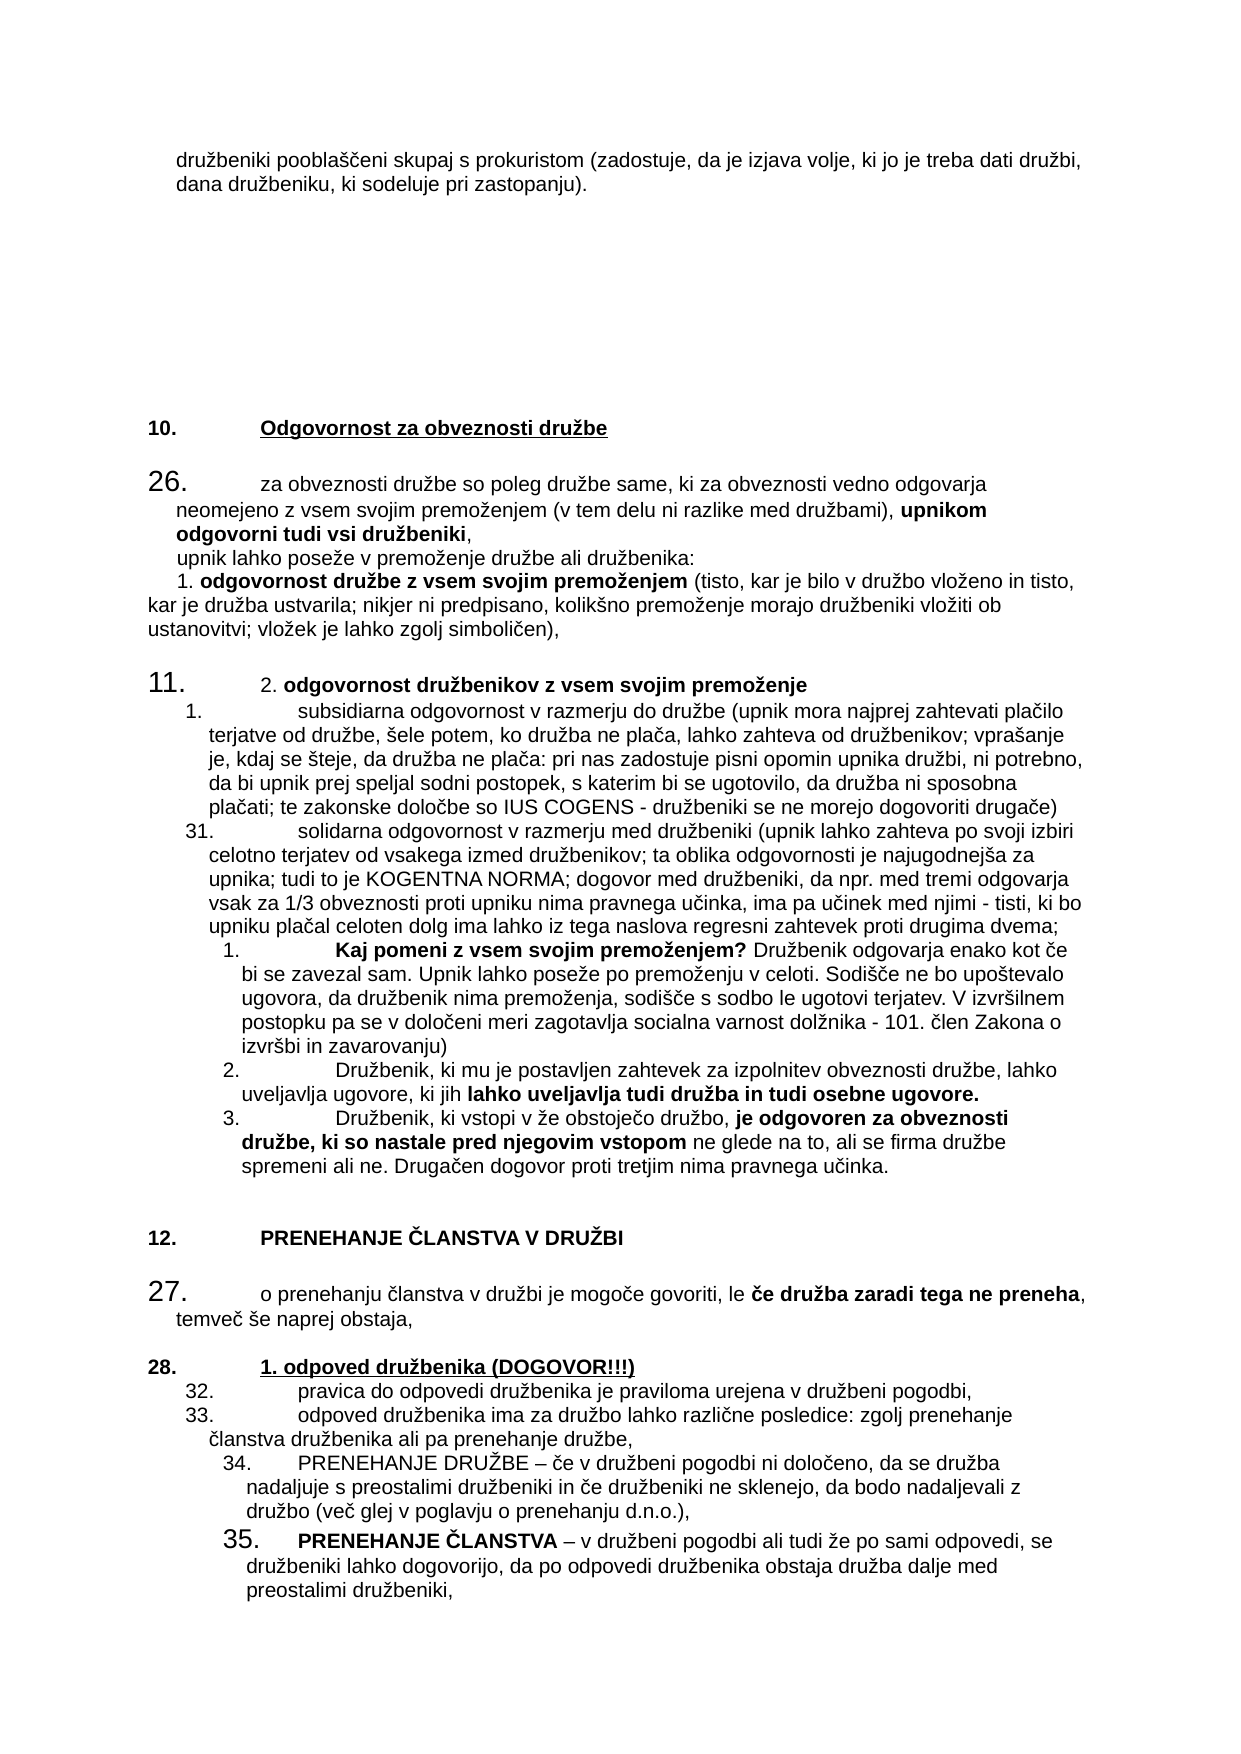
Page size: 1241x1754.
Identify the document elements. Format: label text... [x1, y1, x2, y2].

subtitle 1. odpoved družbenika (DOGOVOR!!!) [148, 1355, 1088, 1379]
subtitle Kaj pomeni z vsem svojim premoženjem? Družbenik odgovarja enako kot če bi se zavezal sam. Upnik lahko poseže po premoženju v celoti. Sodišče ne bo upoštevalo ugovora, da družbenik nima premoženja, sodišče s sodbo le ugotovi terjatev. V izvršilnem postopku pa se v določeni meri zagotavlja socialna varnost dolžnika - 101. člen Zakona o izvršbi in zavarovanju) [223, 938, 1088, 1058]
subtitle o prenehanju članstva v družbi je mogoče govoriti, le če družba zaradi tega ne preneha, temveč še naprej obstaja, [148, 1274, 1088, 1331]
subtitle PRENEHANJE ČLANSTVA V DRUŽBI [148, 1226, 1088, 1250]
subtitle odpoved družbenika ima za družbo lahko različne posledice: zgolj prenehanje članstva družbenika ali pa prenehanje družbe, [185, 1403, 1088, 1451]
subtitle Družbenik, ki mu je postavljen zahtevek za izpolnitev obveznosti družbe, lahko uveljavlja ugovore, ki jih lahko uveljavlja tudi družba in tudi osebne ugovore. [223, 1058, 1088, 1106]
subtitle upnik lahko poseže v premoženje družbe ali družbenika: [148, 545, 1088, 569]
subtitle 1. odgovornost družbe z vsem svojim premoženjem (tisto, kar je bilo v družbo vloženo in tisto, kar je družba ustvarila; nikjer ni predpisano, kolikšno premoženje morajo družbeniki vložiti ob ustanovitvi; vložek je lahko zgolj simboličen), [148, 569, 1088, 641]
subtitle Družbenik, ki vstopi v že obstoječo družbo, je odgovoren za obveznosti družbe, ki so nastale pred njegovim vstopom ne glede na to, ali se firma družbe spremeni ali ne. Drugačen dogovor proti tretjim nima pravnega učinka. [223, 1106, 1088, 1178]
subtitle PRENEHANJE ČLANSTVA – v družbeni pogodbi ali tudi že po sami odpovedi, se družbeniki lahko dogovorijo, da po odpovedi družbenika obstaja družba dalje med preostalimi družbeniki, [223, 1523, 1088, 1602]
subtitle subsidiarna odgovornost v razmerju do družbe (upnik mora najprej zahtevati plačilo terjatve od družbe, šele potem, ko družba ne plača, lahko zahteva od družbenikov; vprašanje je, kdaj se šteje, da družba ne plača: pri nas zadostuje pisni opomin upnika družbi, ni potrebno, da bi upnik prej speljal sodni postopek, s katerim bi se ugotovilo, da družba ni sposobna plačati; te zakonske določbe so IUS COGENS - družbeniki se ne morejo dogovoriti drugače) [185, 699, 1088, 818]
subtitle za obveznosti družbe so poleg družbe same, ki za obveznosti vedno odgovarja neomejeno z vsem svojim premoženjem (v tem delu ni razlike med družbami), upnikom odgovorni tudi vsi družbeniki, [148, 464, 1088, 545]
subtitle PRENEHANJE DRUŽBE – če v družbeni pogodbi ni določeno, da se družba nadaljuje s preostalimi družbeniki in če družbeniki ne sklenejo, da bodo nadaljevali z družbo (več glej v poglavju o prenehanju d.n.o.), [223, 1451, 1088, 1523]
subtitle 2. odgovornost družbenikov z vsem svojim premoženje [148, 665, 1088, 699]
subtitle solidarna odgovornost v razmerju med družbeniki (upnik lahko zahteva po svoji izbiri celotno terjatev od vsakega izmed družbenikov; ta oblika odgovornosti je najugodnejša za upnika; tudi to je KOGENTNA NORMA; dogovor med družbeniki, da npr. med tremi odgovarja vsak za 1/3 obveznosti proti upniku nima pravnega učinka, ima pa učinek med njimi - tisti, ki bo upniku plačal celoten dolg ima lahko iz tega naslova regresni zahtevek proti drugima dvema; [185, 818, 1088, 938]
subtitle pravica do odpovedi družbenika je praviloma urejena v družbeni pogodbi, [185, 1379, 1088, 1403]
subtitle družbeniki pooblaščeni skupaj s prokuristom (zadostuje, da je izjava volje, ki jo je treba dati družbi, dana družbeniku, ki sodeluje pri zastopanju). [148, 148, 1088, 196]
subtitle Odgovornost za obveznosti družbe [148, 416, 1088, 440]
